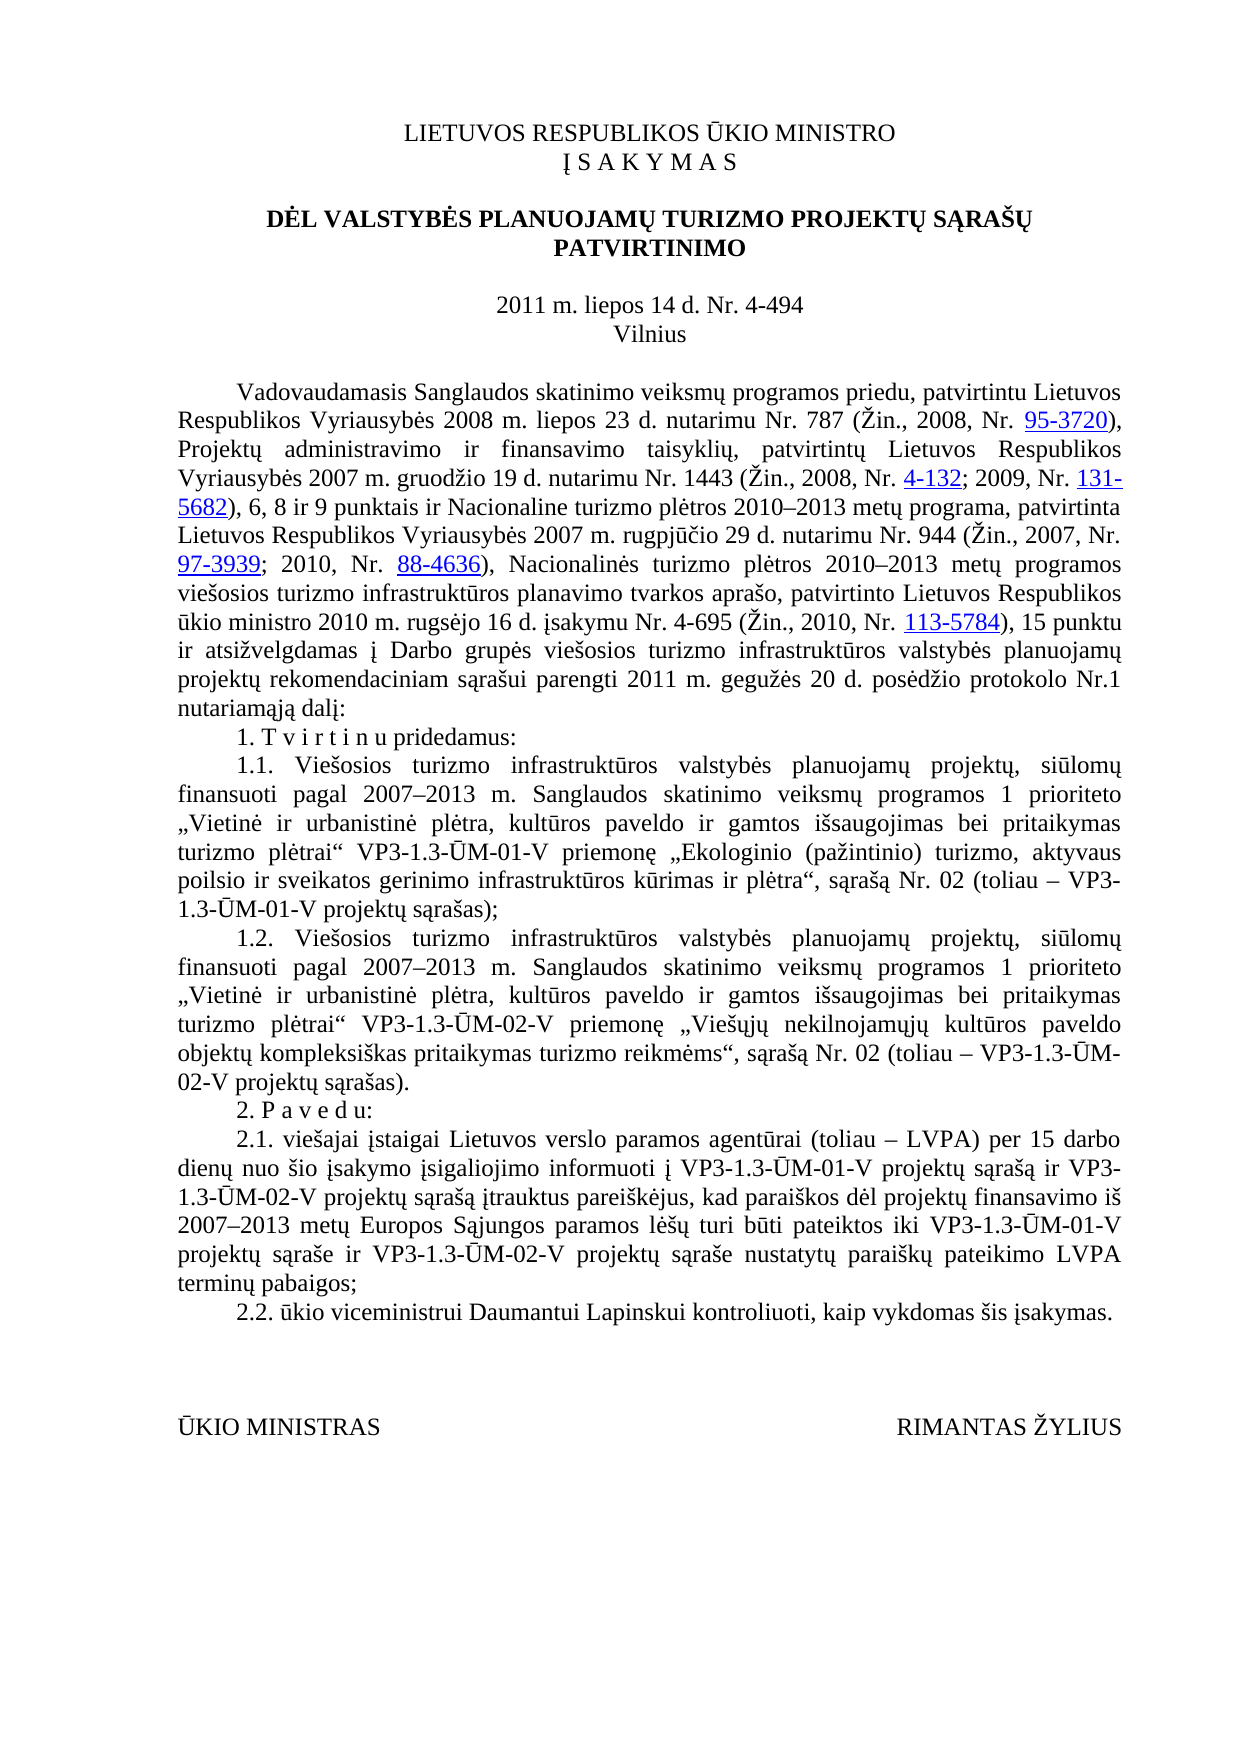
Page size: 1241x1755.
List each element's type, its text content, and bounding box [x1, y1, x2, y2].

text 1. T v i r t i n u pridedamus: [177, 722, 1122, 751]
text 2.1. viešajai įstaigai Lietuvos verslo paramos agentūrai (toliau – LVPA) per 15 darbo dienų nuo šio įsakymo įsigaliojimo informuoti į VP3-1.3-ŪM-01-V projektų sąrašą ir VP3-1.3-ŪM-02-V projektų sąrašą įtrauktus pareiškėjus, kad paraiškos dėl projektų finansavimo iš 2007–2013 metų Europos Sąjungos paramos lėšų turi būti pateiktos iki VP3-1.3-ŪM-01-V projektų sąraše ir VP3-1.3-ŪM-02-V projektų sąraše nustatytų paraiškų pateikimo LVPA terminų pabaigos; [177, 1124, 1122, 1297]
text 2.2. ūkio viceministrui Daumantui Lapinskui kontroliuoti, kaip vykdomas šis įsakymas. [177, 1297, 1122, 1326]
text Vilnius [177, 319, 1122, 348]
text Ūkio ministras Rimantas Žylius [177, 1412, 1122, 1441]
text į s a k y m a s [177, 147, 1122, 176]
text Vadovaudamasis Sanglaudos skatinimo veiksmų programos priedu, patvirtintu Lietuvos Respublikos Vyriausybės 2008 m. liepos 23 d. nutarimu Nr. 787 (Žin., 2008, Nr. 95-3720), Projektų administravimo ir finansavimo taisyklių, patvirtintų Lietuvos Respublikos Vyriausybės 2007 m. gruodžio 19 d. nutarimu Nr. 1443 (Žin., 2008, Nr. 4-132; 2009, Nr. 131-5682), 6, 8 ir 9 punktais ir Nacionaline turizmo plėtros 2010–2013 metų programa, patvirtinta Lietuvos Respublikos Vyriausybės 2007 m. rugpjūčio 29 d. nutarimu Nr. 944 (Žin., 2007, Nr. 97-3939; 2010, Nr. 88-4636), Nacionalinės turizmo plėtros 2010–2013 metų programos viešosios turizmo infrastruktūros planavimo tvarkos aprašo, patvirtinto Lietuvos Respublikos ūkio ministro 2010 m. rugsėjo 16 d. įsakymu Nr. 4-695 (Žin., 2010, Nr. 113-5784), 15 punktu ir atsižvelgdamas į Darbo grupės viešosios turizmo infrastruktūros valstybės planuojamų projektų rekomendaciniam sąrašui parengti 2011 m. gegužės 20 d. posėdžio protokolo Nr.1 nutariamąją dalį: [177, 377, 1122, 722]
text 1.2. Viešosios turizmo infrastruktūros valstybės planuojamų projektų, siūlomų finansuoti pagal 2007–2013 m. Sanglaudos skatinimo veiksmų programos 1 prioriteto „Vietinė ir urbanistinė plėtra, kultūros paveldo ir gamtos išsaugojimas bei pritaikymas turizmo plėtrai“ VP3-1.3-ŪM-02-V priemonę „Viešųjų nekilnojamųjų kultūros paveldo objektų kompleksiškas pritaikymas turizmo reikmėms“, sąrašą Nr. 02 (toliau – VP3-1.3-ŪM-02-V projektų sąrašas). [177, 923, 1122, 1096]
text DĖL valstybės planuojamų turizmo projektų sąrašų patvirtinimo [177, 204, 1122, 262]
text 2. P a v e d u: [177, 1096, 1122, 1124]
text 1.1. Viešosios turizmo infrastruktūros valstybės planuojamų projektų, siūlomų finansuoti pagal 2007–2013 m. Sanglaudos skatinimo veiksmų programos 1 prioriteto „Vietinė ir urbanistinė plėtra, kultūros paveldo ir gamtos išsaugojimas bei pritaikymas turizmo plėtrai“ VP3-1.3-ŪM-01-V priemonę „Ekologinio (pažintinio) turizmo, aktyvaus poilsio ir sveikatos gerinimo infrastruktūros kūrimas ir plėtra“, sąrašą Nr. 02 (toliau – VP3-1.3-ŪM-01-V projektų sąrašas); [177, 751, 1122, 923]
text LIETUVOS RESPUBLIKOS ŪKIO MINISTRO [177, 118, 1122, 147]
text 2011 m. liepos 14 d. Nr. 4-494 [177, 291, 1122, 319]
